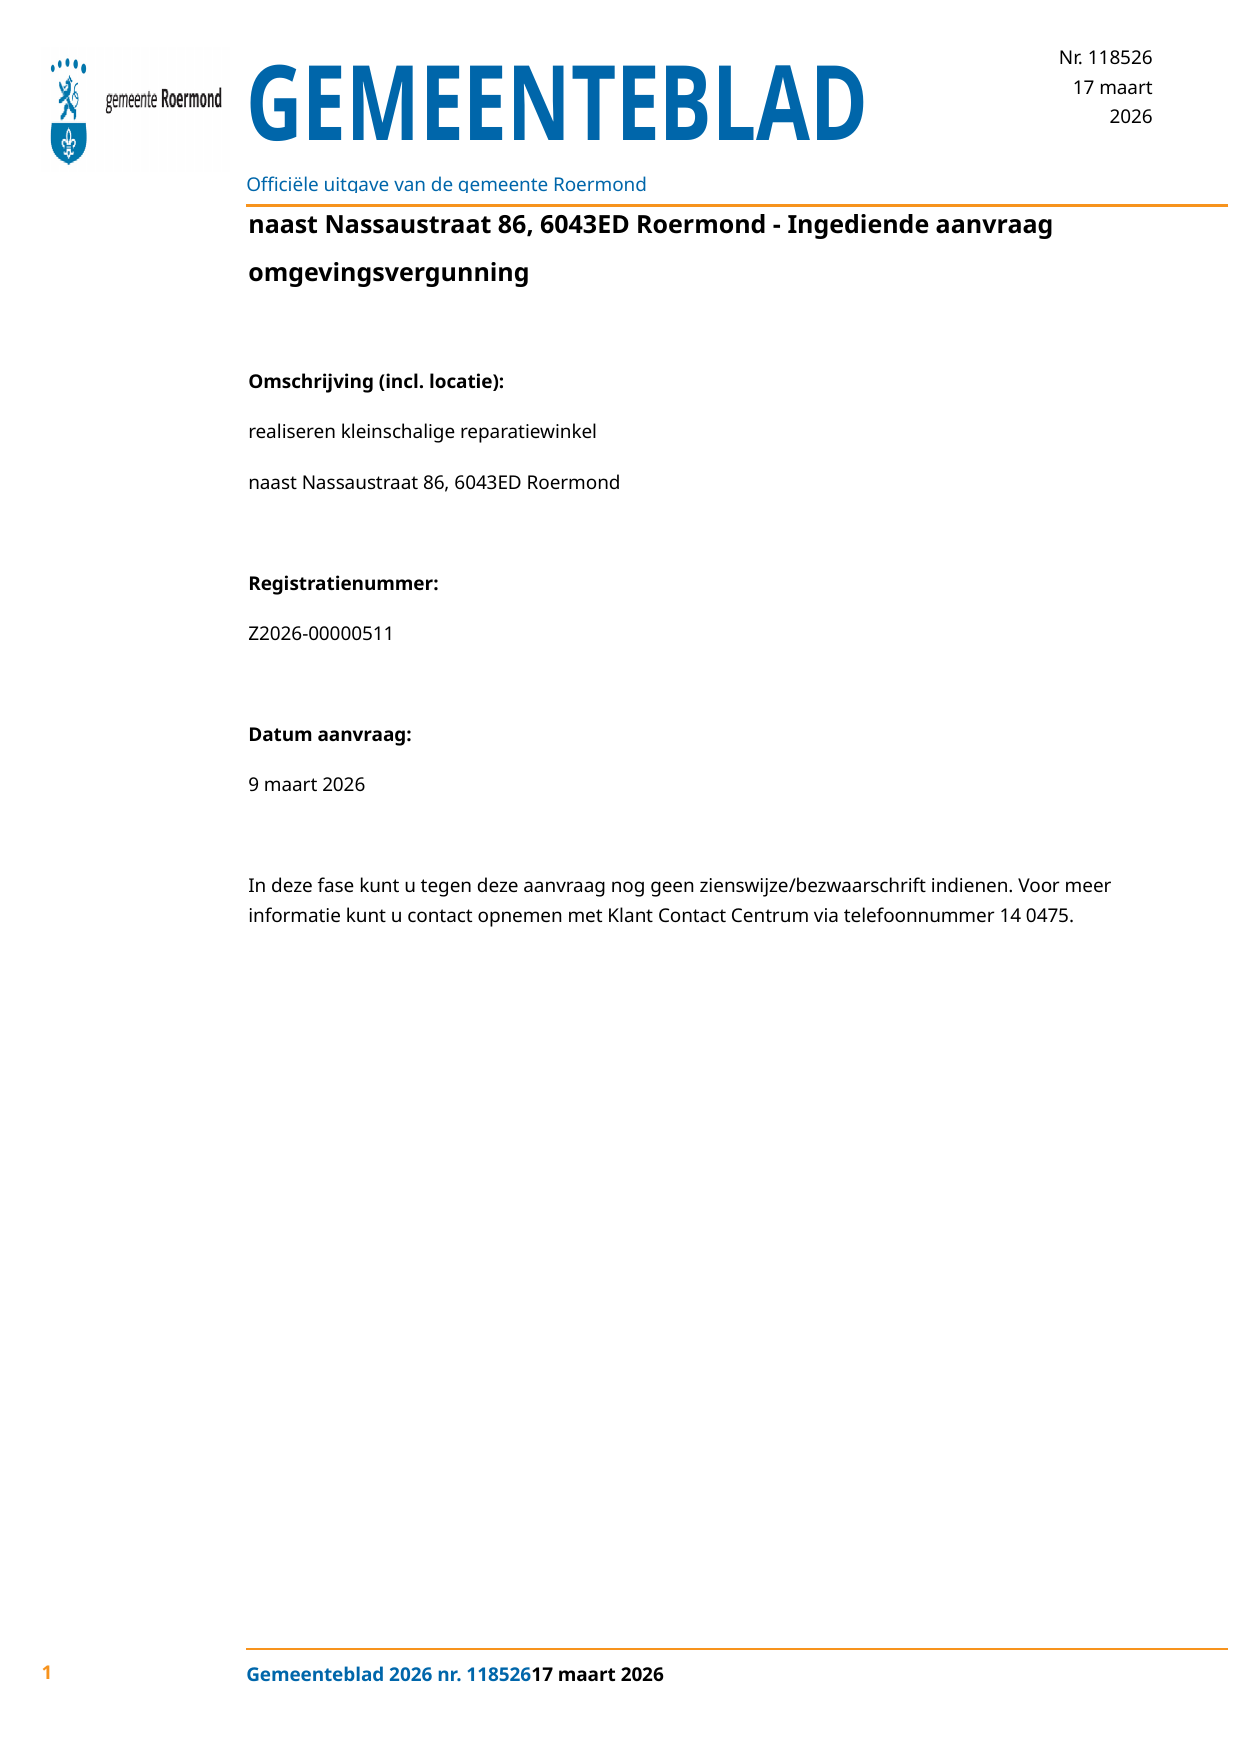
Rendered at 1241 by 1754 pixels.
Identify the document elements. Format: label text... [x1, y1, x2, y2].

text naast Nassaustraat 86, 6043ED Roermond - Ingediende aanvraag omgevingsvergunning [248, 207, 1152, 288]
text naast Nassaustraat 86, 6043ED Roermond [248, 469, 1152, 495]
text Registratienummer: [248, 570, 1152, 596]
text Datum aanvraag: [248, 721, 1152, 747]
text In deze fase kunt u tegen deze aanvraag nog geen zienswijze/bezwaarschrift indienen. Voor meer informatie kunt u contact opnemen met Klant Contact Centrum via telefoonnummer 14 0475. [248, 872, 1152, 928]
text realiseren kleinschalige reparatiewinkel [248, 419, 1152, 444]
picture [41, 47, 231, 172]
text Z2026-00000511 [248, 620, 1152, 646]
text 9 maart 2026 [248, 772, 1152, 797]
text Omschrijving (incl. locatie): [248, 368, 1152, 394]
